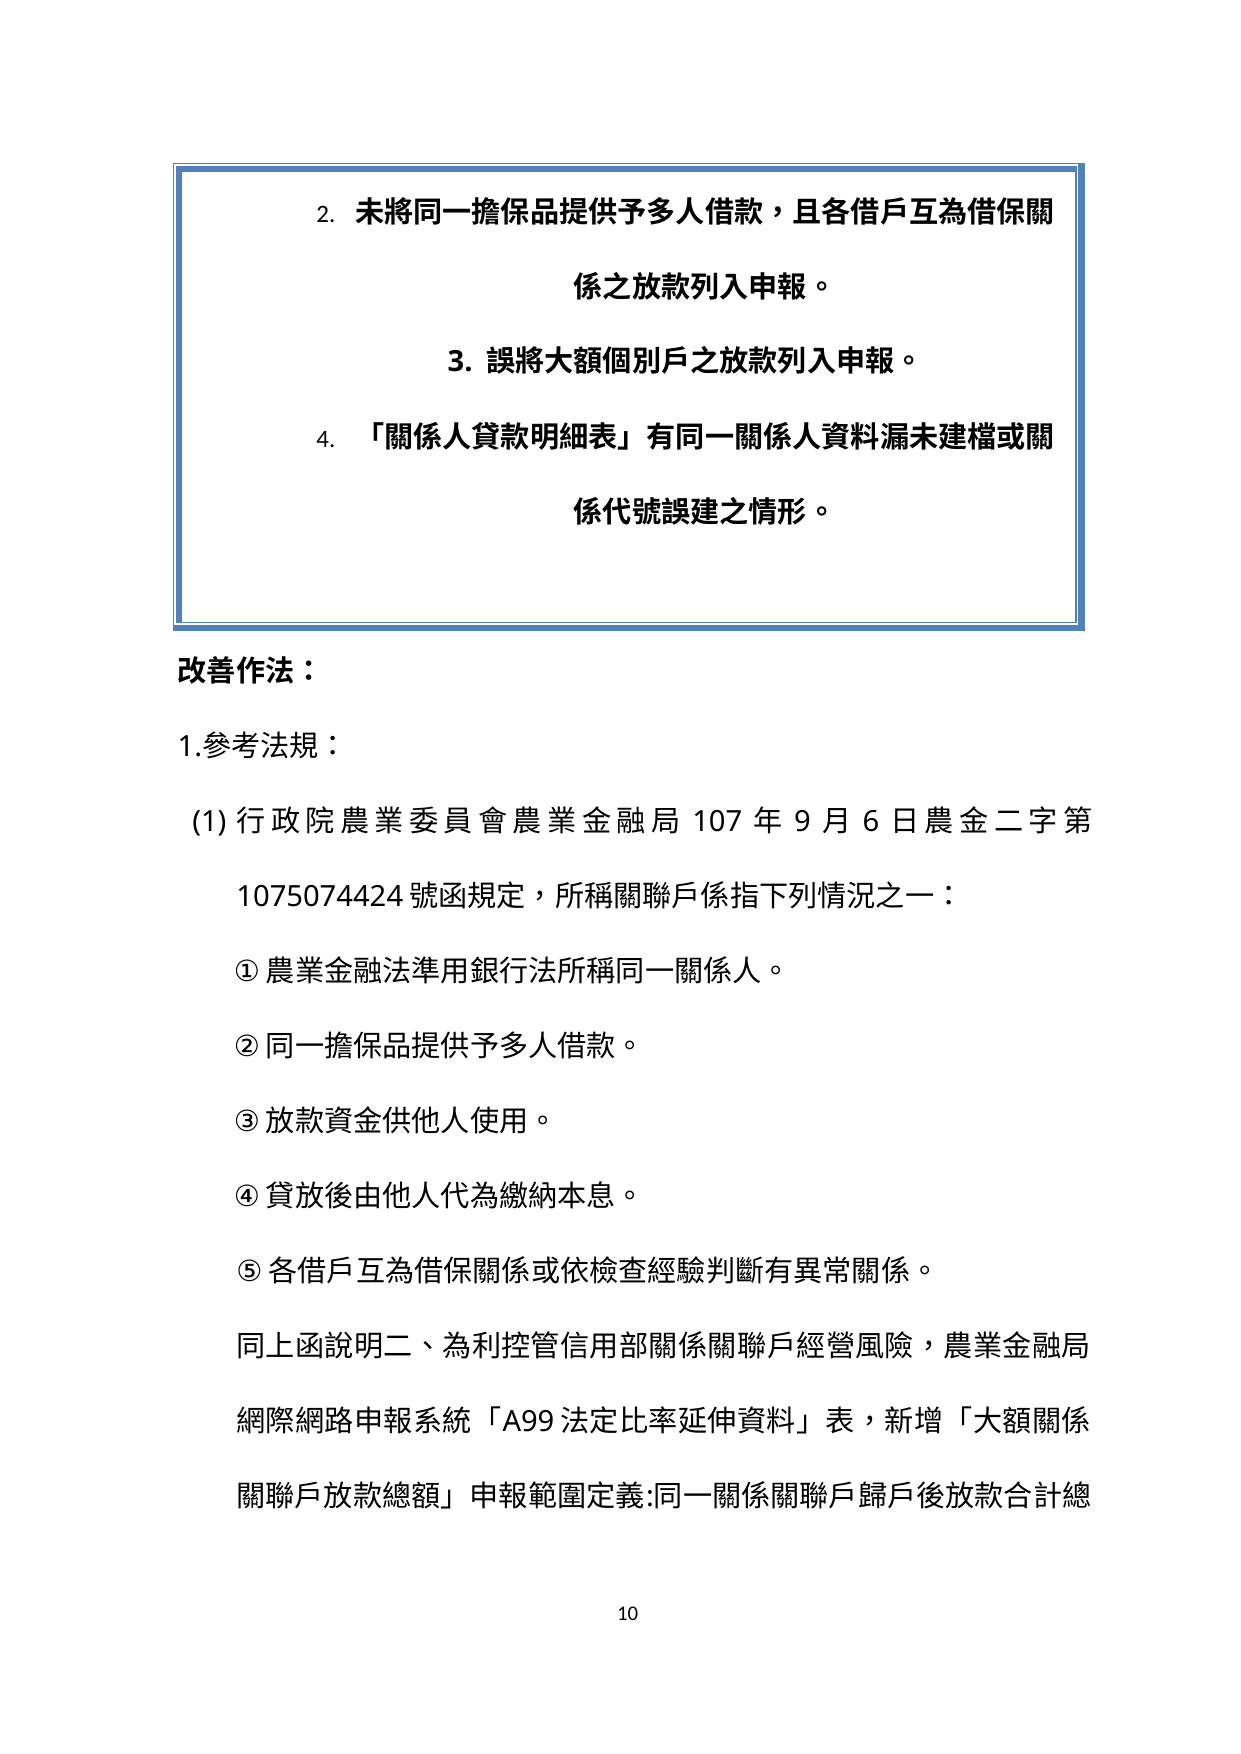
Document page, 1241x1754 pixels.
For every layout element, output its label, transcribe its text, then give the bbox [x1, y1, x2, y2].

text 1.參考法規： [177, 706, 1092, 781]
text ①農業金融法準用銀行法所稱同一關係人。 [221, 931, 1092, 1006]
list 行政院農業委員會農業金融局107年9月6日農金二字第1075074424號函規定，所稱關聯戶係指下列情況之一： [192, 781, 1092, 931]
text ②同一擔保品提供予多人借款。 [221, 1006, 1092, 1081]
text ⑤各借戶互為借保關係或依檢查經驗判斷有異常關係。 [236, 1231, 1092, 1306]
text 改善作法： [177, 631, 1092, 706]
table_header 態樣六：大額關係關聯戶放款總額申報錯誤： 未將農業金融法準用銀行法所稱同一關係人(如：配偶、二親等以內血親，及本人或配偶為負責人之企業)之放款列入申報。 未將同一擔保品提供予多人借款，且各借戶互為借保關係之放款列入申報。 誤將大額個別戶之放款列入申報。 「關係人貸款明細表」有同一關係人資料漏未建檔或關係代號誤建之情形。 [182, 172, 1075, 622]
text 同上函說明二、為利控管信用部關係關聯戶經營風險，農業金融局網際網路申報系統「A99法定比率延伸資料」表，新增「大額關係關聯戶放款總額」申報範圍定義:同一關係關聯戶歸戶後放款合計總 [236, 1306, 1092, 1531]
text ④貸放後由他人代為繳納本息。 [221, 1156, 1092, 1231]
text ③放款資金供他人使用。 [221, 1081, 1092, 1156]
